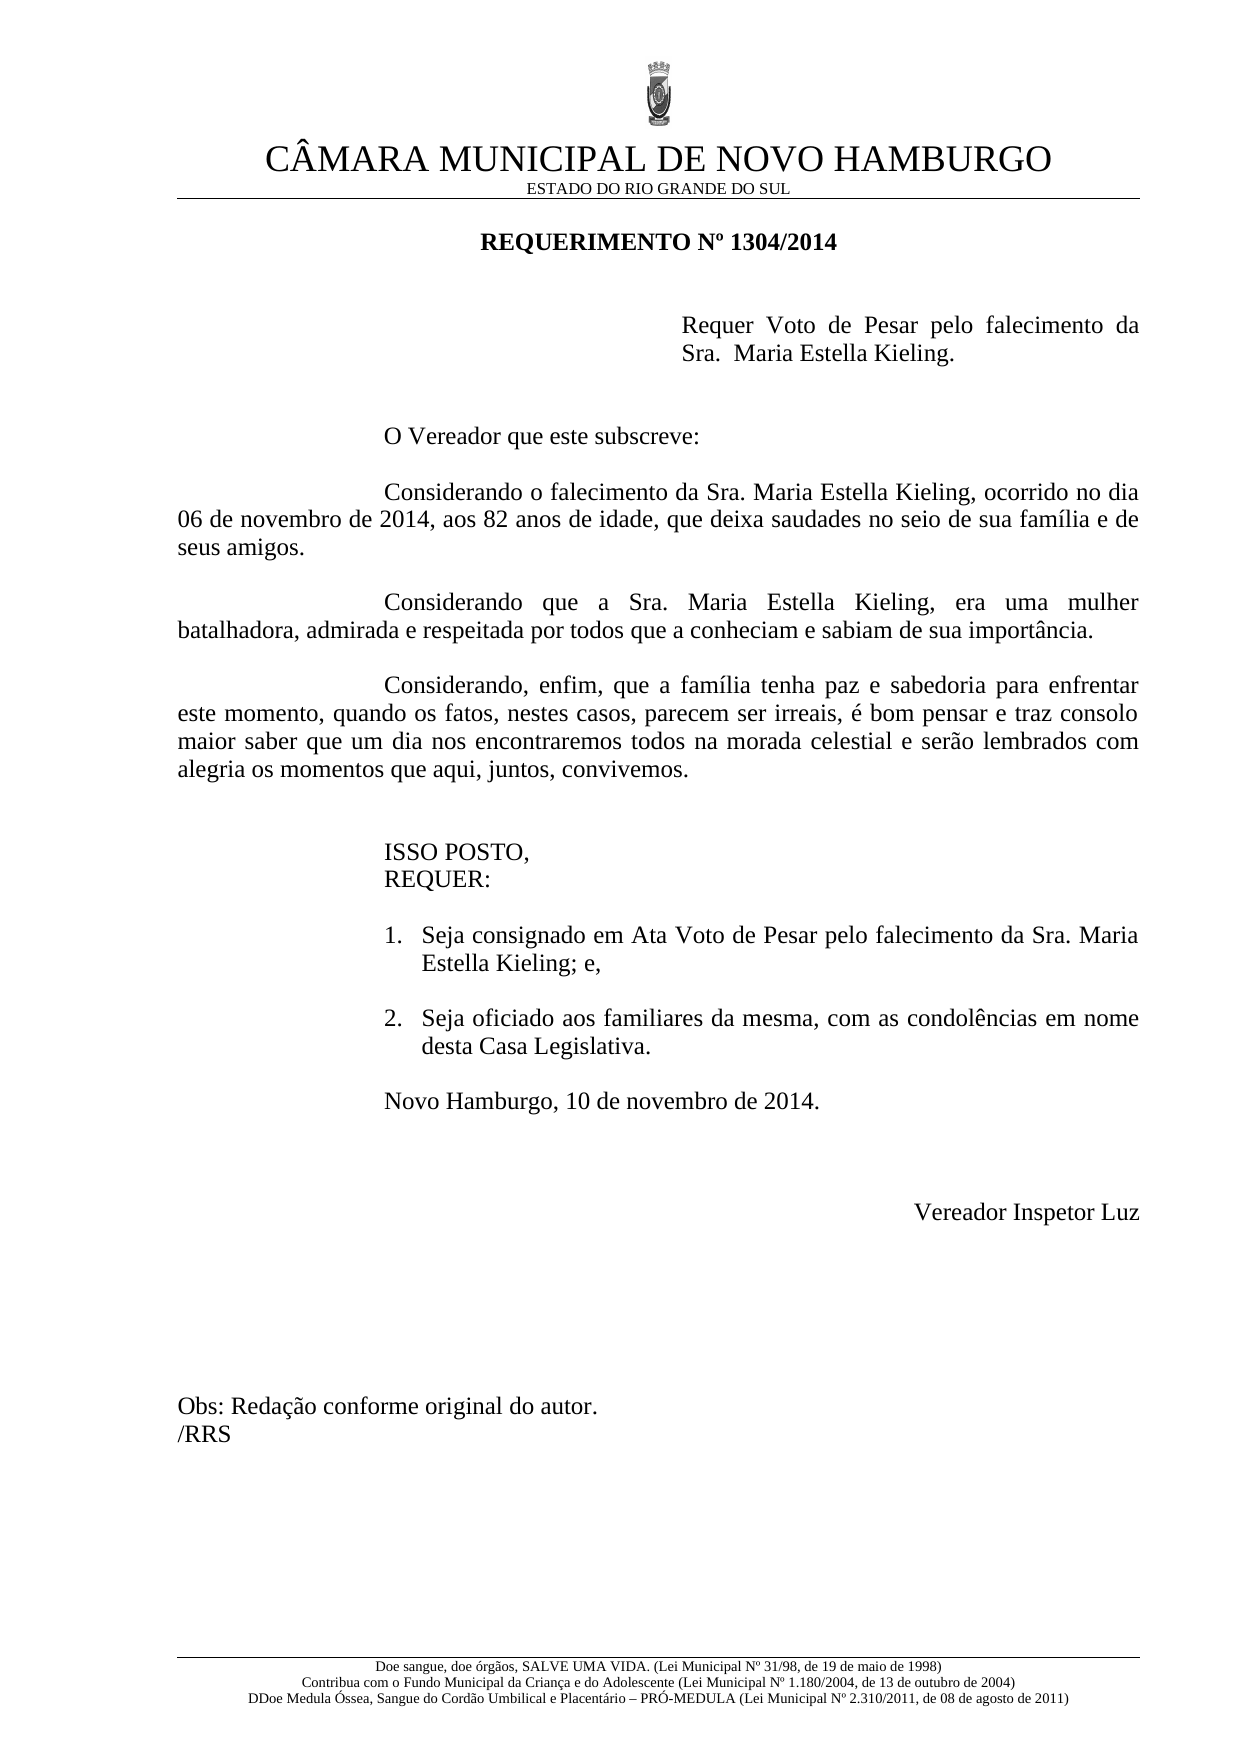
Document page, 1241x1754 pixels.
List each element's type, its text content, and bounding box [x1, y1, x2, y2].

text Obs: Redação conforme original do autor. [177, 1392, 1140, 1420]
text Considerando que a Sra. Maria Estella Kieling, era uma mulher batalhadora, admirada e respeitada por todos que a conheciam e sabiam de sua importância. [177, 588, 1140, 644]
list Seja oficiado aos familiares da mesma, com as condolências em nome desta Casa Legislativa. [384, 1004, 1140, 1059]
text Vereador Inspetor Luz [177, 1198, 1140, 1226]
text O Vereador que este subscreve: [383, 422, 1140, 450]
text /RRS [177, 1420, 1140, 1447]
text Considerando, enfim, que a família tenha paz e sabedoria para enfrentar este momento, quando os fatos, nestes casos, parecem ser irreais, é bom pensar e traz consolo maior saber que um dia nos encontraremos todos na morada celestial e serão lembrados com alegria os momentos que aqui, juntos, convivemos. [177, 672, 1140, 782]
text REQUER: [177, 866, 1140, 893]
list Seja consignado em Ata Voto de Pesar pelo falecimento da Sra. Maria Estella Kieling; e, [384, 921, 1140, 976]
text Novo Hamburgo, 10 de novembro de 2014. [177, 1087, 1140, 1115]
text REQUERIMENTO Nº 1304/2014 [177, 228, 1140, 256]
text Requer Voto de Pesar pelo falecimento da Sra. Maria Estella Kieling. [681, 311, 1140, 367]
text Considerando o falecimento da Sra. Maria Estella Kieling, ocorrido no dia 06 de novembro de 2014, aos 82 anos de idade, que deixa saudades no seio de sua família e de seus amigos. [177, 478, 1140, 561]
text ISSO POSTO, [177, 838, 1140, 866]
